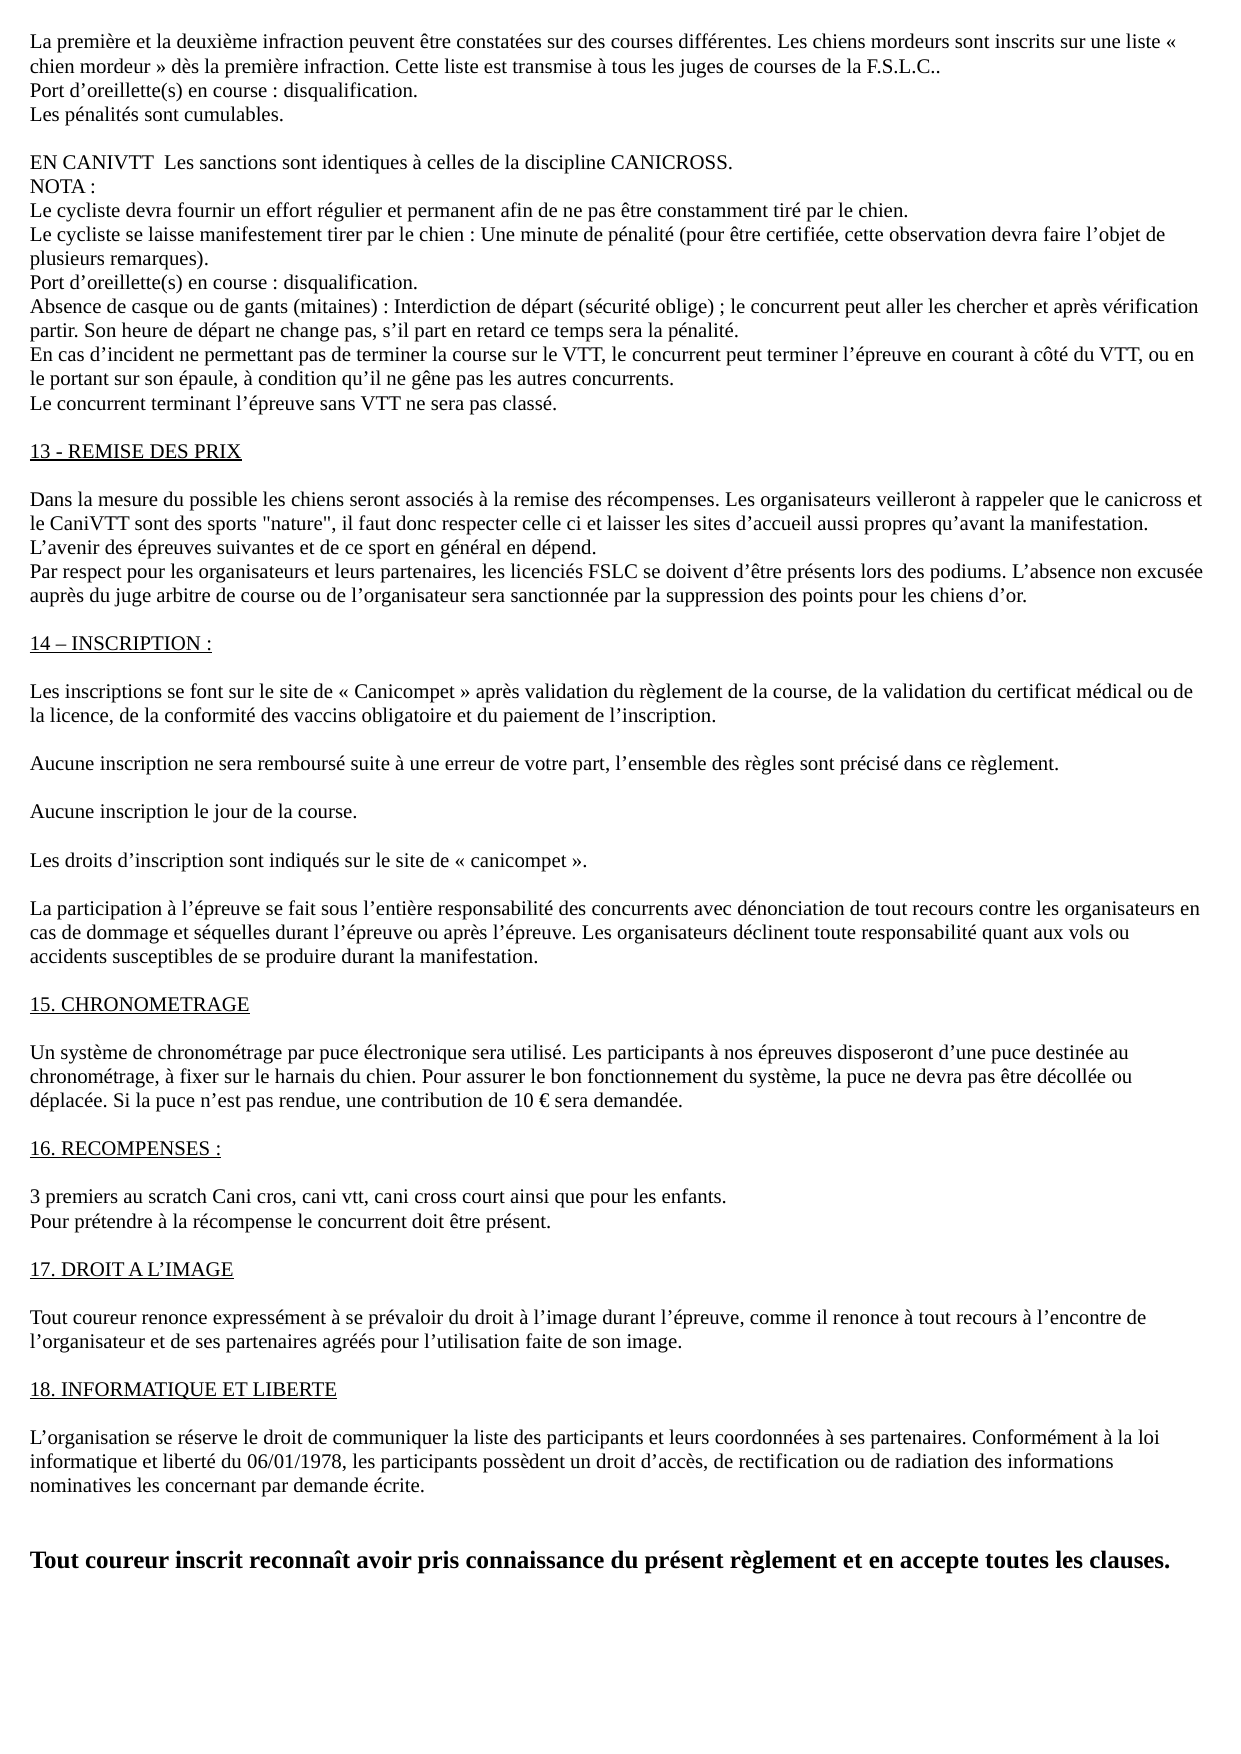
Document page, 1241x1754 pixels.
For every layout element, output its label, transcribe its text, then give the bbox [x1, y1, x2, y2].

text Aucune inscription le jour de la course. [29, 799, 1211, 823]
text La première et la deuxième infraction peuvent être constatées sur des courses différentes. Les chiens mordeurs sont inscrits sur une liste « chien mordeur » dès la première infraction. Cette liste est transmise à tous les juges de courses de la F.S.L.C.. [29, 29, 1211, 78]
text NOTA : [29, 174, 1211, 198]
text Pour prétendre à la récompense le concurrent doit être présent. [29, 1208, 1211, 1233]
text L’organisation se réserve le droit de communiquer la liste des participants et leurs coordonnées à ses partenaires. Conformément à la loi informatique et liberté du 06/01/1978, les participants possèdent un droit d’accès, de rectification ou de radiation des informations nominatives les concernant par demande écrite. [29, 1425, 1211, 1497]
text 14 – INSCRIPTION : [29, 631, 1211, 655]
text 17. DROIT A L’IMAGE [29, 1257, 1211, 1281]
text Par respect pour les organisateurs et leurs partenaires, les licenciés FSLC se doivent d’être présents lors des podiums. L’absence non excusée auprès du juge arbitre de course ou de l’organisateur sera sanctionnée par la suppression des points pour les chiens d’or. [29, 559, 1211, 607]
text Le concurrent terminant l’épreuve sans VTT ne sera pas classé. [29, 390, 1211, 414]
text 16. RECOMPENSES : [29, 1136, 1211, 1160]
text Port d’oreillette(s) en course : disqualification. [29, 270, 1211, 294]
text La participation à l’épreuve se fait sous l’entière responsabilité des concurrents avec dénonciation de tout recours contre les organisateurs en cas de dommage et séquelles durant l’épreuve ou après l’épreuve. Les organisateurs déclinent toute responsabilité quant aux vols ou accidents susceptibles de se produire durant la manifestation. [29, 896, 1211, 968]
text 13 - REMISE DES PRIX [29, 438, 1211, 463]
text Tout coureur inscrit reconnaît avoir pris connaissance du présent règlement et en accepte toutes les clauses. [29, 1545, 1211, 1574]
text En cas d’incident ne permettant pas de terminer la course sur le VTT, le concurrent peut terminer l’épreuve en courant à côté du VTT, ou en le portant sur son épaule, à condition qu’il ne gêne pas les autres concurrents. [29, 342, 1211, 390]
text 3 premiers au scratch Cani cros, cani vtt, cani cross court ainsi que pour les enfants. [29, 1184, 1211, 1208]
text Les droits d’inscription sont indiqués sur le site de « canicompet ». [29, 848, 1211, 872]
text Port d’oreillette(s) en course : disqualification. [29, 78, 1211, 102]
text Dans la mesure du possible les chiens seront associés à la remise des récompenses. Les organisateurs veilleront à rappeler que le canicross et le CaniVTT sont des sports "nature", il faut donc respecter celle ci et laisser les sites d’accueil aussi propres qu’avant la manifestation. L’avenir des épreuves suivantes et de ce sport en général en dépend. [29, 487, 1211, 559]
text Aucune inscription ne sera remboursé suite à une erreur de votre part, l’ensemble des règles sont précisé dans ce règlement. [29, 751, 1211, 775]
text Tout coureur renonce expressément à se prévaloir du droit à l’image durant l’épreuve, comme il renonce à tout recours à l’encontre de l’organisateur et de ses partenaires agréés pour l’utilisation faite de son image. [29, 1305, 1211, 1353]
text Le cycliste se laisse manifestement tirer par le chien : Une minute de pénalité (pour être certifiée, cette observation devra faire l’objet de plusieurs remarques). [29, 222, 1211, 270]
text Un système de chronométrage par puce électronique sera utilisé. Les participants à nos épreuves disposeront d’une puce destinée au chronométrage, à fixer sur le harnais du chien. Pour assurer le bon fonctionnement du système, la puce ne devra pas être décollée ou déplacée. Si la puce n’est pas rendue, une contribution de 10 € sera demandée. [29, 1040, 1211, 1112]
text EN CANIVTT Les sanctions sont identiques à celles de la discipline CANICROSS. [29, 150, 1211, 174]
text 18. INFORMATIQUE ET LIBERTE [29, 1377, 1211, 1401]
text Absence de casque ou de gants (mitaines) : Interdiction de départ (sécurité oblige) ; le concurrent peut aller les chercher et après vérification partir. Son heure de départ ne change pas, s’il part en retard ce temps sera la pénalité. [29, 294, 1211, 342]
text 15. CHRONOMETRAGE [29, 992, 1211, 1016]
text Les pénalités sont cumulables. [29, 102, 1211, 126]
text Le cycliste devra fournir un effort régulier et permanent afin de ne pas être constamment tiré par le chien. [29, 198, 1211, 222]
text Les inscriptions se font sur le site de « Canicompet » après validation du règlement de la course, de la validation du certificat médical ou de la licence, de la conformité des vaccins obligatoire et du paiement de l’inscription. [29, 679, 1211, 727]
